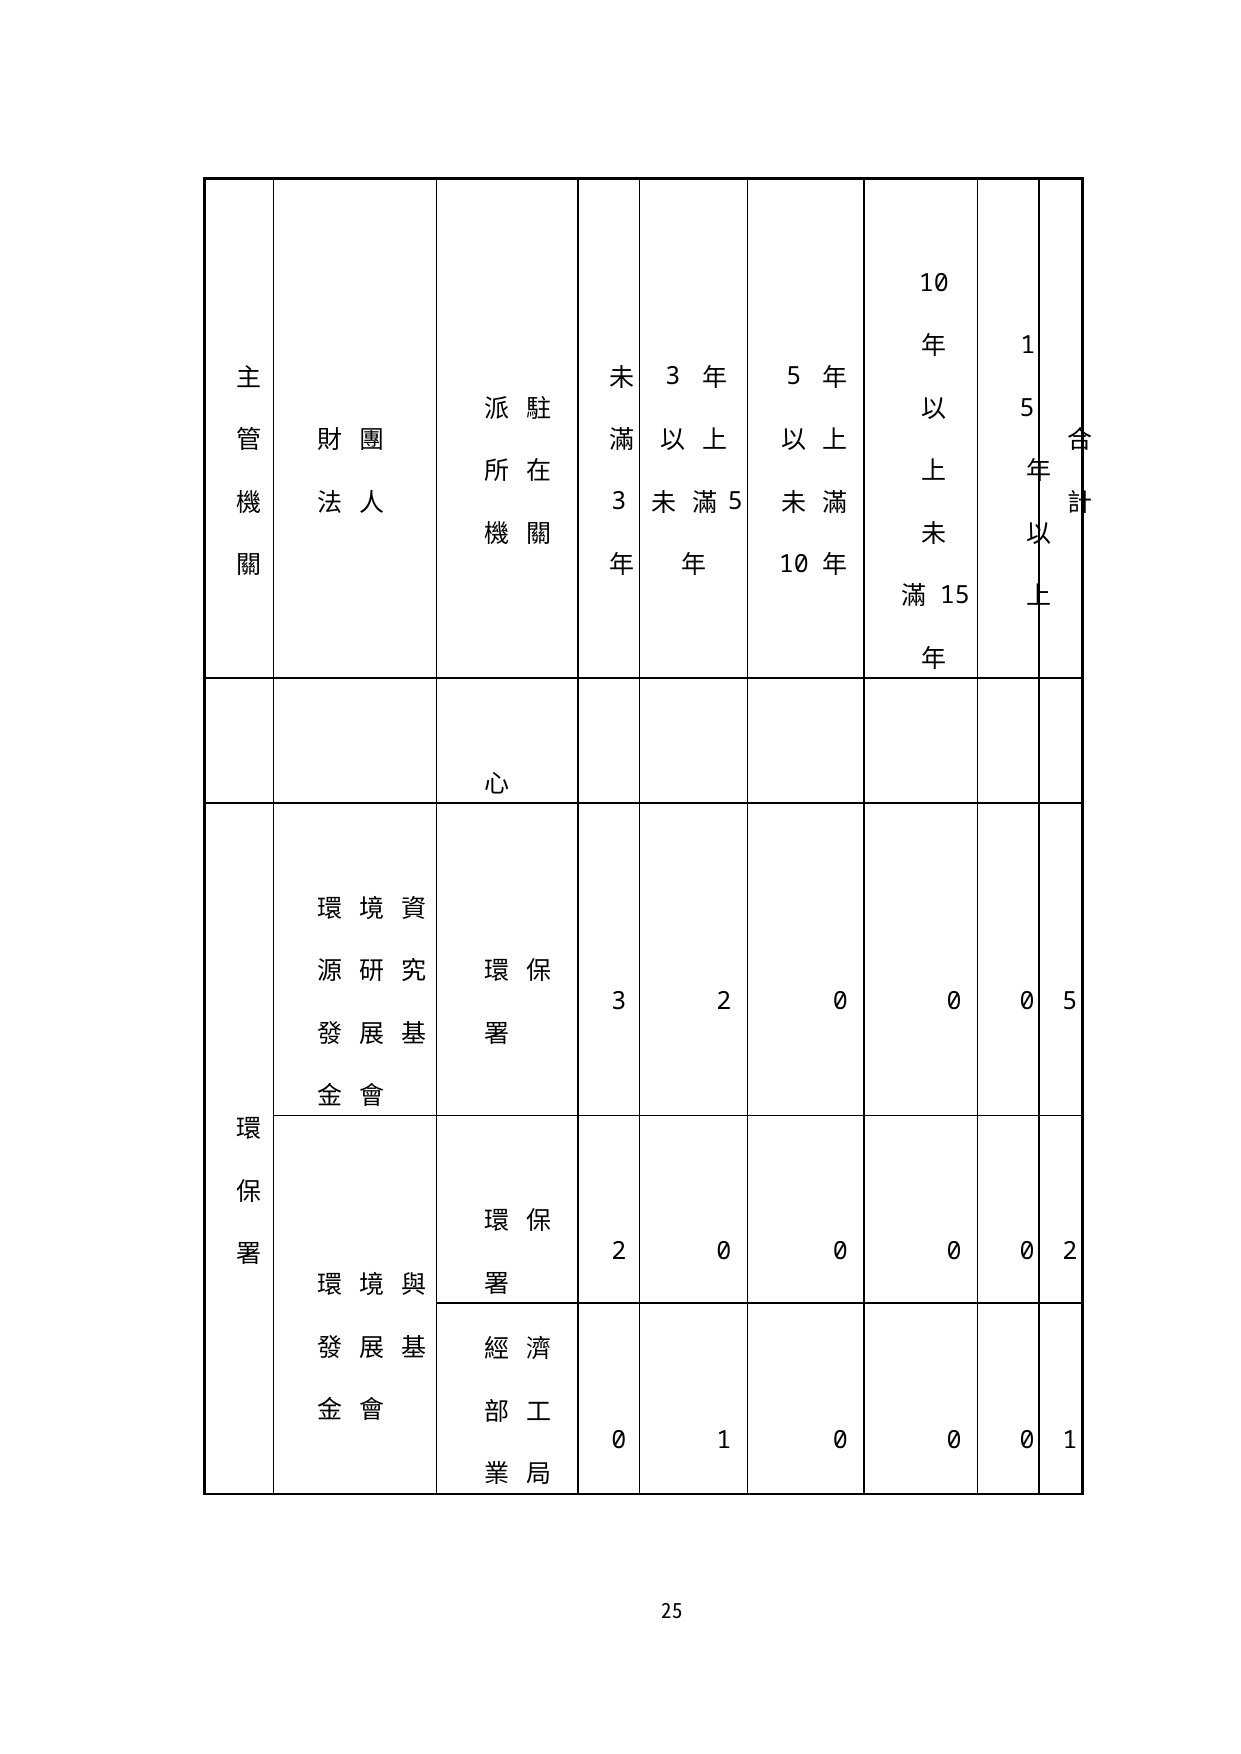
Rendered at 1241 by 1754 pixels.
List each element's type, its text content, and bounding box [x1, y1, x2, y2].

table_cell [865, 679, 977, 802]
table_cell 0 [748, 1116, 863, 1302]
table_cell [1040, 679, 1081, 802]
table_cell [274, 679, 436, 802]
table_cell 0 [579, 1304, 639, 1493]
table_cell 3 [579, 804, 639, 1115]
table_cell 0 [865, 1304, 977, 1493]
table_cell 1 [640, 1304, 747, 1493]
table_header 主管機關 [206, 180, 273, 677]
table_cell 1 [1040, 1304, 1081, 1493]
table_header 財團法人 [274, 180, 436, 677]
table_cell 經濟部工業局 [437, 1304, 577, 1493]
table_cell 5 [1040, 804, 1081, 1115]
table_header 派駐所在機關 [437, 180, 577, 677]
table_cell 2 [1040, 1116, 1081, 1302]
table_cell 0 [865, 1116, 977, 1302]
table_cell 心 [437, 679, 577, 802]
table_cell [978, 679, 1038, 802]
table_cell 環保署 [206, 804, 273, 1493]
table_cell 0 [865, 804, 977, 1115]
table_cell 0 [748, 804, 863, 1115]
table_header 3年以上未滿5年 [640, 180, 747, 677]
table_cell 0 [978, 1116, 1038, 1302]
table_header 合計 [1040, 180, 1081, 677]
table_cell 0 [978, 804, 1038, 1115]
table_cell [206, 679, 273, 802]
table_cell 環境資源研究發展基金會 [274, 804, 436, 1115]
table_cell 0 [640, 1116, 747, 1302]
table_cell 0 [978, 1304, 1038, 1493]
table_header 10年以上未滿15年 [865, 180, 977, 677]
table_cell [640, 679, 747, 802]
table_cell [579, 679, 639, 802]
table_header 5年以上未滿10年 [748, 180, 863, 677]
table_cell 環保署 [437, 1116, 577, 1302]
table_cell [748, 679, 863, 802]
table_cell 環境與發展基金會 [274, 1116, 436, 1493]
table_cell 2 [640, 804, 747, 1115]
table_cell 0 [748, 1304, 863, 1493]
table_header 15年以上 [978, 180, 1038, 677]
table_cell 2 [579, 1116, 639, 1302]
table_header 未滿3年 [579, 180, 639, 677]
table_cell 環保署 [437, 804, 577, 1115]
